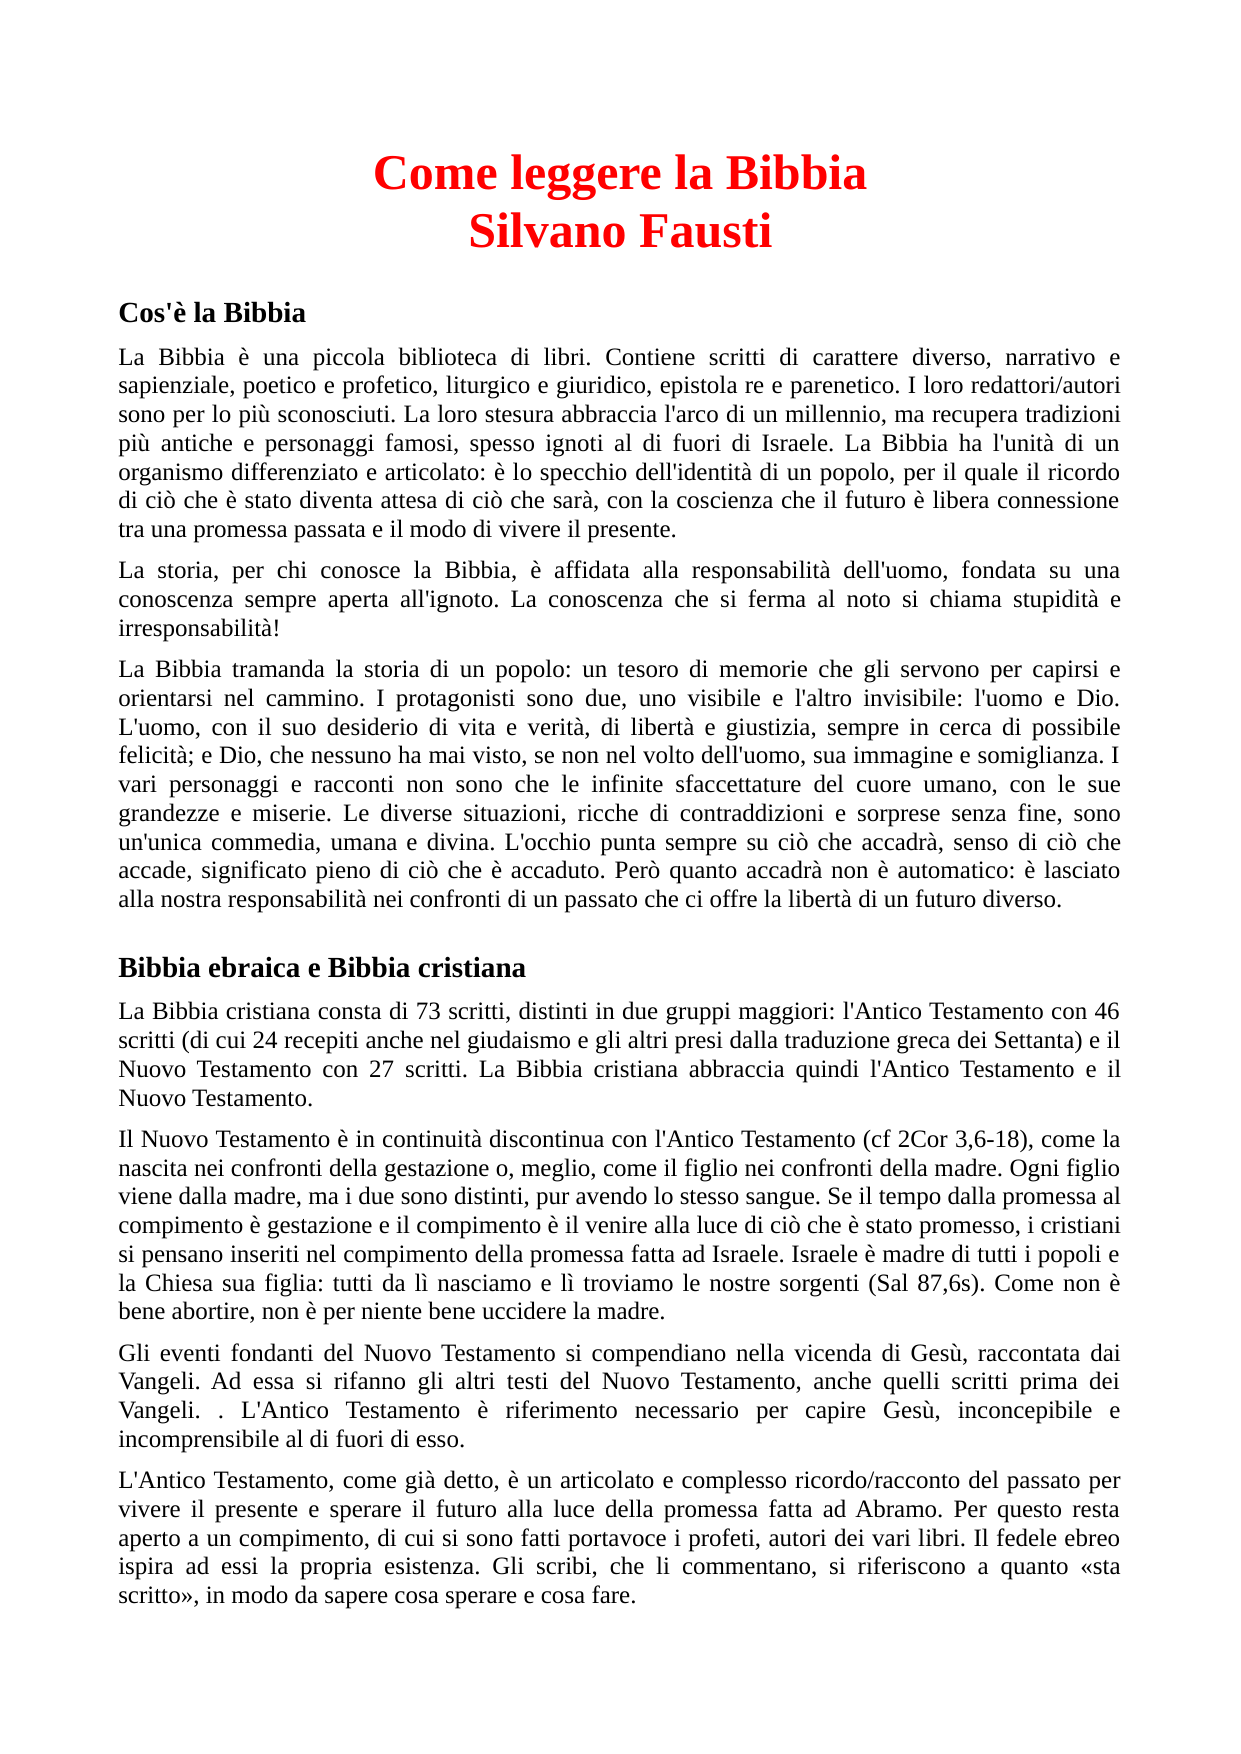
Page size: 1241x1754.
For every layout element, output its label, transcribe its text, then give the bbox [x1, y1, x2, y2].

subtitle Bibbia ebraica e Bibbia cristiana [118, 950, 1122, 984]
subtitle Come leggere la Bibbia Silvano Fausti [118, 143, 1122, 258]
text Gli eventi fondanti del Nuovo Testamento si compendiano nella vicenda di Gesù, raccontata dai Vangeli. Ad essa si rifanno gli altri testi del Nuovo Testamento, anche quelli scritti prima dei Vangeli. . L'Antico Testamento è riferimento necessario per capire Gesù, inconcepibile e incomprensibile al di fuori di esso. [118, 1338, 1122, 1453]
subtitle Cos'è la Bibbia [118, 296, 1122, 329]
text Il Nuovo Testamento è in continuità discontinua con l'Antico Testamento (cf 2Cor 3,6-18), come la nascita nei confronti della gestazione o, meglio, come il figlio nei confronti della madre. Ogni figlio viene dalla madre, ma i due sono distinti, pur avendo lo stesso sangue. Se il tempo dalla promessa al compimento è gestazione e il compimento è il venire alla luce di ciò che è stato promesso, i cristiani si pensano inseriti nel compimento della promessa fatta ad Israele. Israele è madre di tutti i popoli e la Chiesa sua figlia: tutti da lì nasciamo e lì troviamo le nostre sorgenti (Sal 87,6s). Come non è bene abortire, non è per niente bene uccidere la madre. [118, 1124, 1122, 1325]
text La storia, per chi conosce la Bibbia, è affidata alla responsabilità dell'uomo, fondata su una conoscenza sempre aperta all'ignoto. La conoscenza che si ferma al noto si chiama stupidità e irresponsabilità! [118, 555, 1122, 642]
text La Bibbia cristiana consta di 73 scritti, distinti in due gruppi maggiori: l'Antico Testamento con 46 scritti (di cui 24 recepiti anche nel giudaismo e gli altri presi dalla traduzione greca dei Settanta) e il Nuovo Testamento con 27 scritti. La Bibbia cristiana abbraccia quindi l'Antico Testamento e il Nuovo Testamento. [118, 996, 1122, 1111]
text La Bibbia tramanda la storia di un popolo: un tesoro di memorie che gli servono per capirsi e orientarsi nel cammino. I protagonisti sono due, uno visibile e l'altro invisibile: l'uomo e Dio. L'uomo, con il suo desiderio di vita e verità, di libertà e giustizia, sempre in cerca di possibile felicità; e Dio, che nessuno ha mai visto, se non nel volto dell'uomo, sua immagine e somiglianza. I vari personaggi e racconti non sono che le infinite sfaccettature del cuore umano, con le sue grandezze e miserie. Le diverse situazioni, ricche di contraddizioni e sorprese senza fine, sono un'unica commedia, umana e divina. L'occhio punta sempre su ciò che accadrà, senso di ciò che accade, significato pieno di ciò che è accaduto. Però quanto accadrà non è automatico: è lasciato alla nostra responsabilità nei confronti di un passato che ci offre la libertà di un futuro diverso. [118, 654, 1122, 913]
text La Bibbia è una piccola biblioteca di libri. Contiene scritti di carattere diverso, narrativo e sapienziale, poetico e profetico, liturgico e giuridico, epistola re e parenetico. I loro redattori/autori sono per lo più sconosciuti. La loro stesura abbraccia l'arco di un millennio, ma recupera tradizioni più antiche e personaggi famosi, spesso ignoti al di fuori di Israele. La Bibbia ha l'unità di un organismo differenziato e articolato: è lo specchio dell'identità di un popolo, per il quale il ricordo di ciò che è stato diventa attesa di ciò che sarà, con la coscienza che il futuro è libera connessione tra una promessa passata e il modo di vivere il presente. [118, 342, 1122, 543]
text L'Antico Testamento, come già detto, è un articolato e complesso ricordo/racconto del passato per vivere il presente e sperare il futuro alla luce della promessa fatta ad Abramo. Per questo resta aperto a un compimento, di cui si sono fatti portavoce i profeti, autori dei vari libri. Il fedele ebreo ispira ad essi la propria esistenza. Gli scribi, che li commentano, si riferiscono a quanto «sta scritto», in modo da sapere cosa sperare e cosa fare. [118, 1465, 1122, 1609]
